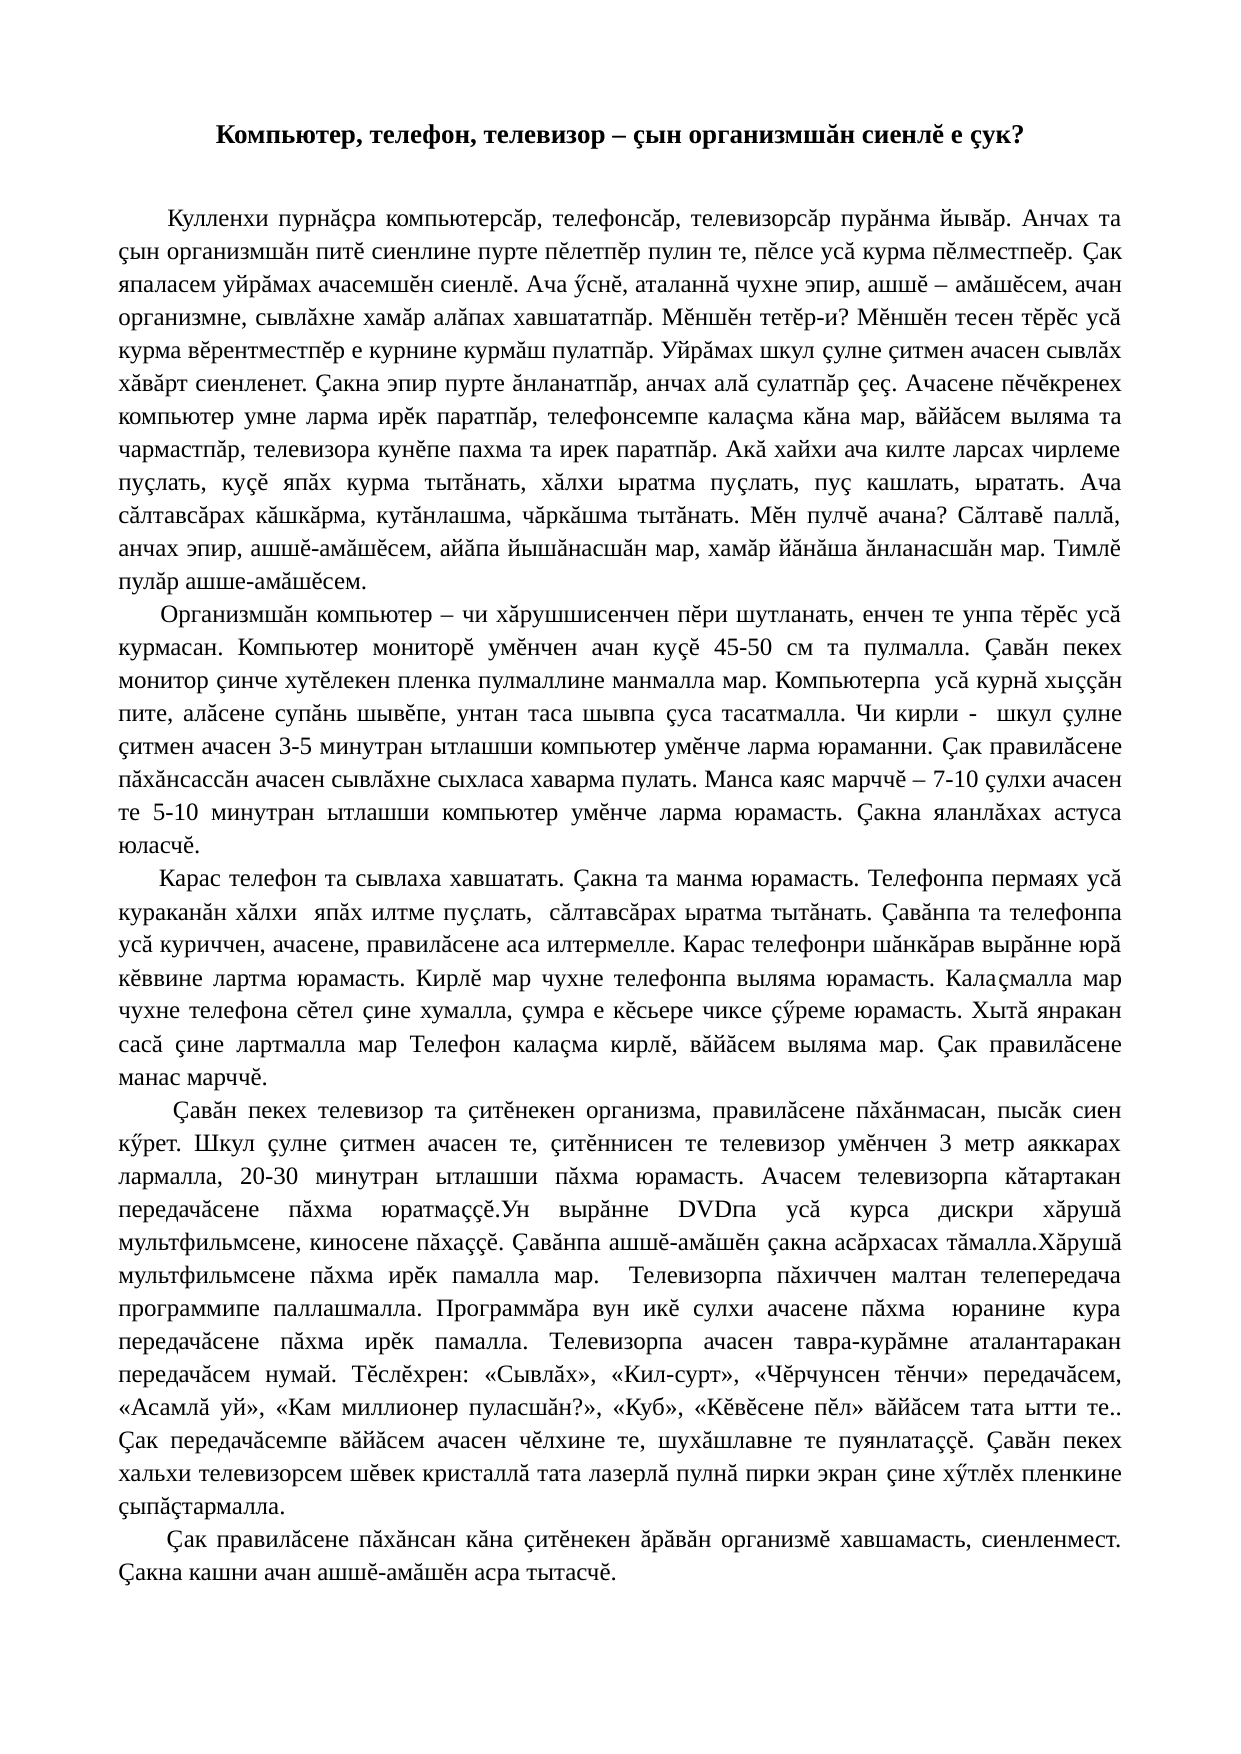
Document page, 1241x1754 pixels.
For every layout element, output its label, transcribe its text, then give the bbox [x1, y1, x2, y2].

text Çавăн пекех телевизор та çитĕнекен организма, правилăсене пăхăнмасан, пысăк сиен кӳрет. Шкул çулне çитмен ачасен те, çитĕннисен те телевизор умĕнчен 3 метр аяккарах лармалла, 20-30 минутран ытлашши пăхма юрамасть. Ачасем телевизорпа кăтартакан передачăсене пăхма юратмаççĕ.Ун вырăнне DVDпа усă курса дискри хăрушă мультфильмсене, киносене пăхаççĕ. Çавăнпа ашшĕ-амăшĕн çакна асăрхасах тăмалла.Хăрушă мультфильмсене пăхма ирĕк памалла мар. Телевизорпа пăхиччен малтан телепередача программипе паллашмалла. Программăра вун икĕ сулхи ачасене пăхма юранине кура передачăсене пăхма ирĕк памалла. Телевизорпа ачасен тавра-курăмне аталантаракан передачăсем нумай. Тĕслĕхрен: «Сывлăх», «Кил-сурт», «Чĕрчунсен тĕнчи» передачăсем, «Асамлă уй», «Кам миллионер пуласшăн?», «Куб», «Кĕвĕсене пĕл» вăйăсем тата ытти те.. Çак передачăсемпе вăйăсем ачасен чĕлхине те, шухăшлавне те пуянлатаççĕ. Çавăн пекех хальхи телевизорсем шĕвек кристаллă тата лазерлă пулнă пирки экран çине хӳтлĕх пленкине çыпăçтармалла. [118, 1095, 1122, 1520]
text Çак правилăсене пăхăнсан кăна çитĕнекен ăрăвăн организмĕ хавшамасть, сиенленмест. Çакна кашни ачан ашшĕ-амăшĕн асра тытасчĕ. [118, 1524, 1122, 1586]
text Компьютер, телефон, телевизор – çын организмшăн сиенлĕ е çук? [118, 118, 1122, 149]
text Кулленхи пурнăçра компьютерсăр, телефонсăр, телевизорсăр пурăнма йывăр. Анчах та çын организмшăн питĕ сиенлине пурте пĕлетпĕр пулин те, пĕлсе усă курма пĕлместпеĕр. Çак япаласем уйрăмах ачасемшĕн сиенлĕ. Ача ӳснĕ, аталаннă чухне эпир, ашшĕ – амăшĕсем, ачан организмне, сывлăхне хамăр алăпах хавшататпăр. Мĕншĕн тетĕр-и? Мĕншĕн тесен тĕрĕс усă курма вĕрентместпĕр е курнине курмăш пулатпăр. Уйрăмах шкул çулне çитмен ачасен сывлăх хăвăрт сиенленет. Çакна эпир пурте ăнланатпăр, анчах алă сулатпăр çеç. Ачасене пĕчĕкренех компьютер умне ларма ирĕк паратпăр, телефонсемпе калаçма кăна мар, вăйăсем выляма та чармастпăр, телевизора кунĕпе пахма та ирек паратпăр. Акă хайхи ача килте ларсах чирлеме пуçлать, куçĕ япăх курма тытăнать, хăлхи ыратма пуçлать, пуç кашлать, ыратать. Ача сăлтавсăрах кăшкăрма, кутăнлашма, чăркăшма тытăнать. Мĕн пулчĕ ачана? Сăлтавĕ паллă, анчах эпир, ашшĕ-амăшĕсем, айăпа йышăнасшăн мар, хамăр йăнăша ăнланасшăн мар. Тимлĕ пулăр ашше-амăшĕсем. [118, 203, 1122, 595]
text Организмшăн компьютер – чи хăрушшисенчен пĕри шутланать, енчен те унпа тĕрĕс усă курмасан. Компьютер мониторĕ умĕнчен ачан куçĕ 45-50 см та пулмалла. Çавăн пекех монитор çинче хутĕлекен пленка пулмаллине манмалла мар. Компьютерпа усă курнă хыççăн пите, алăсене супăнь шывĕпе, унтан таса шывпа çуса тасатмалла. Чи кирли - шкул çулне çитмен ачасен 3-5 минутран ытлашши компьютер умĕнче ларма юраманни. Çак правилăсене пăхăнсассăн ачасен сывлăхне сыхласа хаварма пулать. Манса каяс марччĕ – 7-10 çулхи ачасен те 5-10 минутран ытлашши компьютер умĕнче ларма юрамасть. Çакна яланлăхах астуса юласчĕ. [118, 599, 1122, 859]
text Карас телефон та сывлаха хавшатать. Çакна та манма юрамасть. Телефонпа пермаях усă кураканăн хăлхи япăх илтме пуçлать, сăлтавсăрах ыратма тытăнать. Çавăнпа та телефонпа усă куриччен, ачасене, правилăсене аса илтермелле. Карас телефонри шăнкăрав вырăнне юрă кĕввине лартма юрамасть. Кирлĕ мар чухне телефонпа выляма юрамасть. Калаçмалла мар чухне телефона сĕтел çине хумалла, çумра е кĕсьере чиксе çӳреме юрамасть. Хытă янракан сасă çине лартмалла мар Телефон калаçма кирлĕ, вăйăсем выляма мар. Çак правилăсене манас марччĕ. [118, 863, 1122, 1090]
